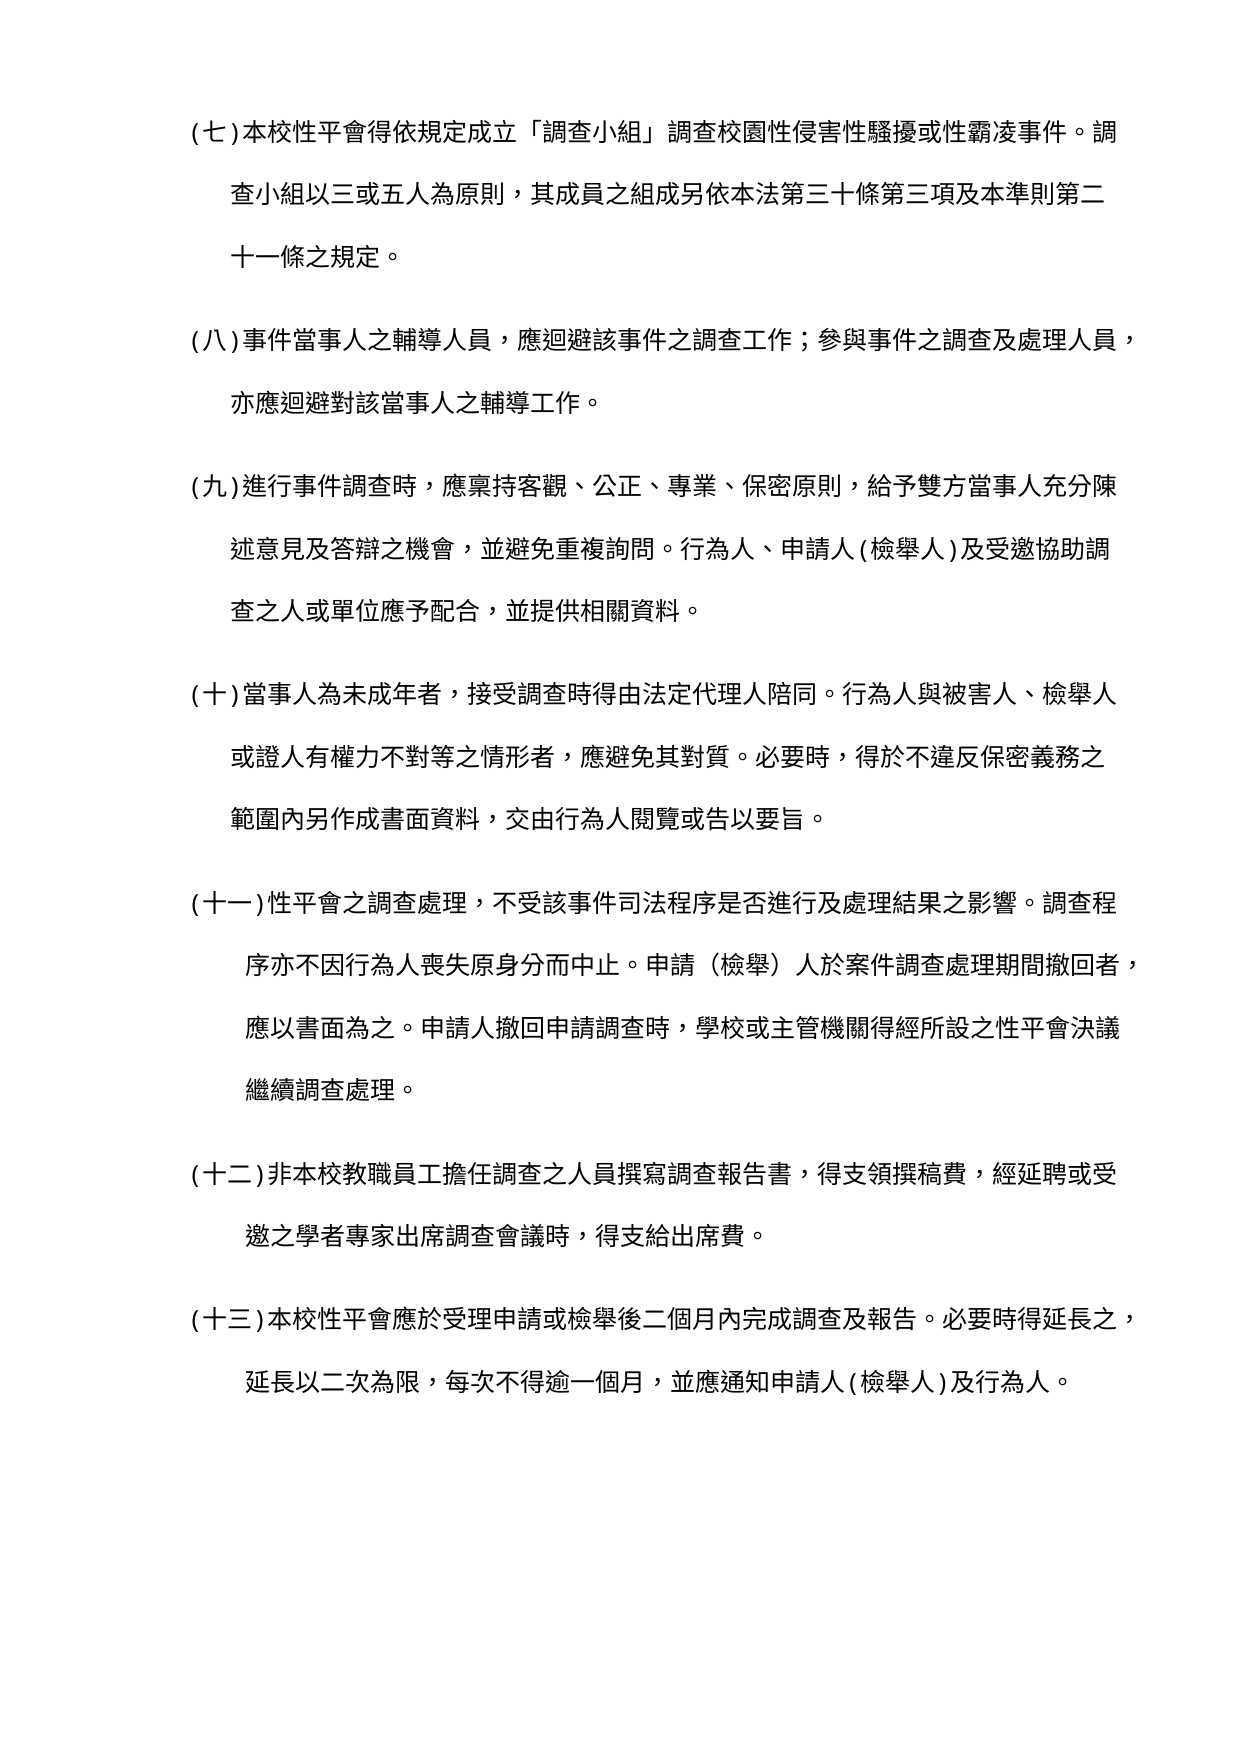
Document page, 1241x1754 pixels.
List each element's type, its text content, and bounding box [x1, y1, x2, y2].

text (十二)非本校教職員工擔任調查之人員撰寫調查報告書，得支領撰稿費，經延聘或受邀之學者專家出席調查會議時，得支給出席費。 [112, 1131, 1128, 1256]
text (七)本校性平會得依規定成立「調查小組」調查校園性侵害性騷擾或性霸凌事件。調查小組以三或五人為原則，其成員之組成另依本法第三十條第三項及本準則第二十一條之規定。 [112, 89, 1128, 276]
text (十三)本校性平會應於受理申請或檢舉後二個月內完成調查及報告。必要時得延長之，延長以二次為限，每次不得逾一個月，並應通知申請人(檢舉人)及行為人。 [112, 1276, 1128, 1401]
text (十一)性平會之調查處理，不受該事件司法程序是否進行及處理結果之影響。調查程序亦不因行為人喪失原身分而中止。申請（檢舉）人於案件調查處理期間撤回者，應以書面為之。申請人撤回申請調查時，學校或主管機關得經所設之性平會決議繼續調查處理。 [112, 860, 1128, 1110]
text (九)進行事件調查時，應稟持客觀、公正、專業、保密原則，給予雙方當事人充分陳述意見及答辯之機會，並避免重複詢問。行為人、申請人(檢舉人)及受邀協助調查之人或單位應予配合，並提供相關資料。 [112, 443, 1128, 631]
text (八)事件當事人之輔導人員，應迴避該事件之調查工作；參與事件之調查及處理人員，亦應迴避對該當事人之輔導工作。 [112, 297, 1128, 422]
text (十)當事人為未成年者，接受調查時得由法定代理人陪同。行為人與被害人、檢舉人或證人有權力不對等之情形者，應避免其對質。必要時，得於不違反保密義務之範圍內另作成書面資料，交由行為人閱覽或告以要旨。 [112, 651, 1128, 839]
